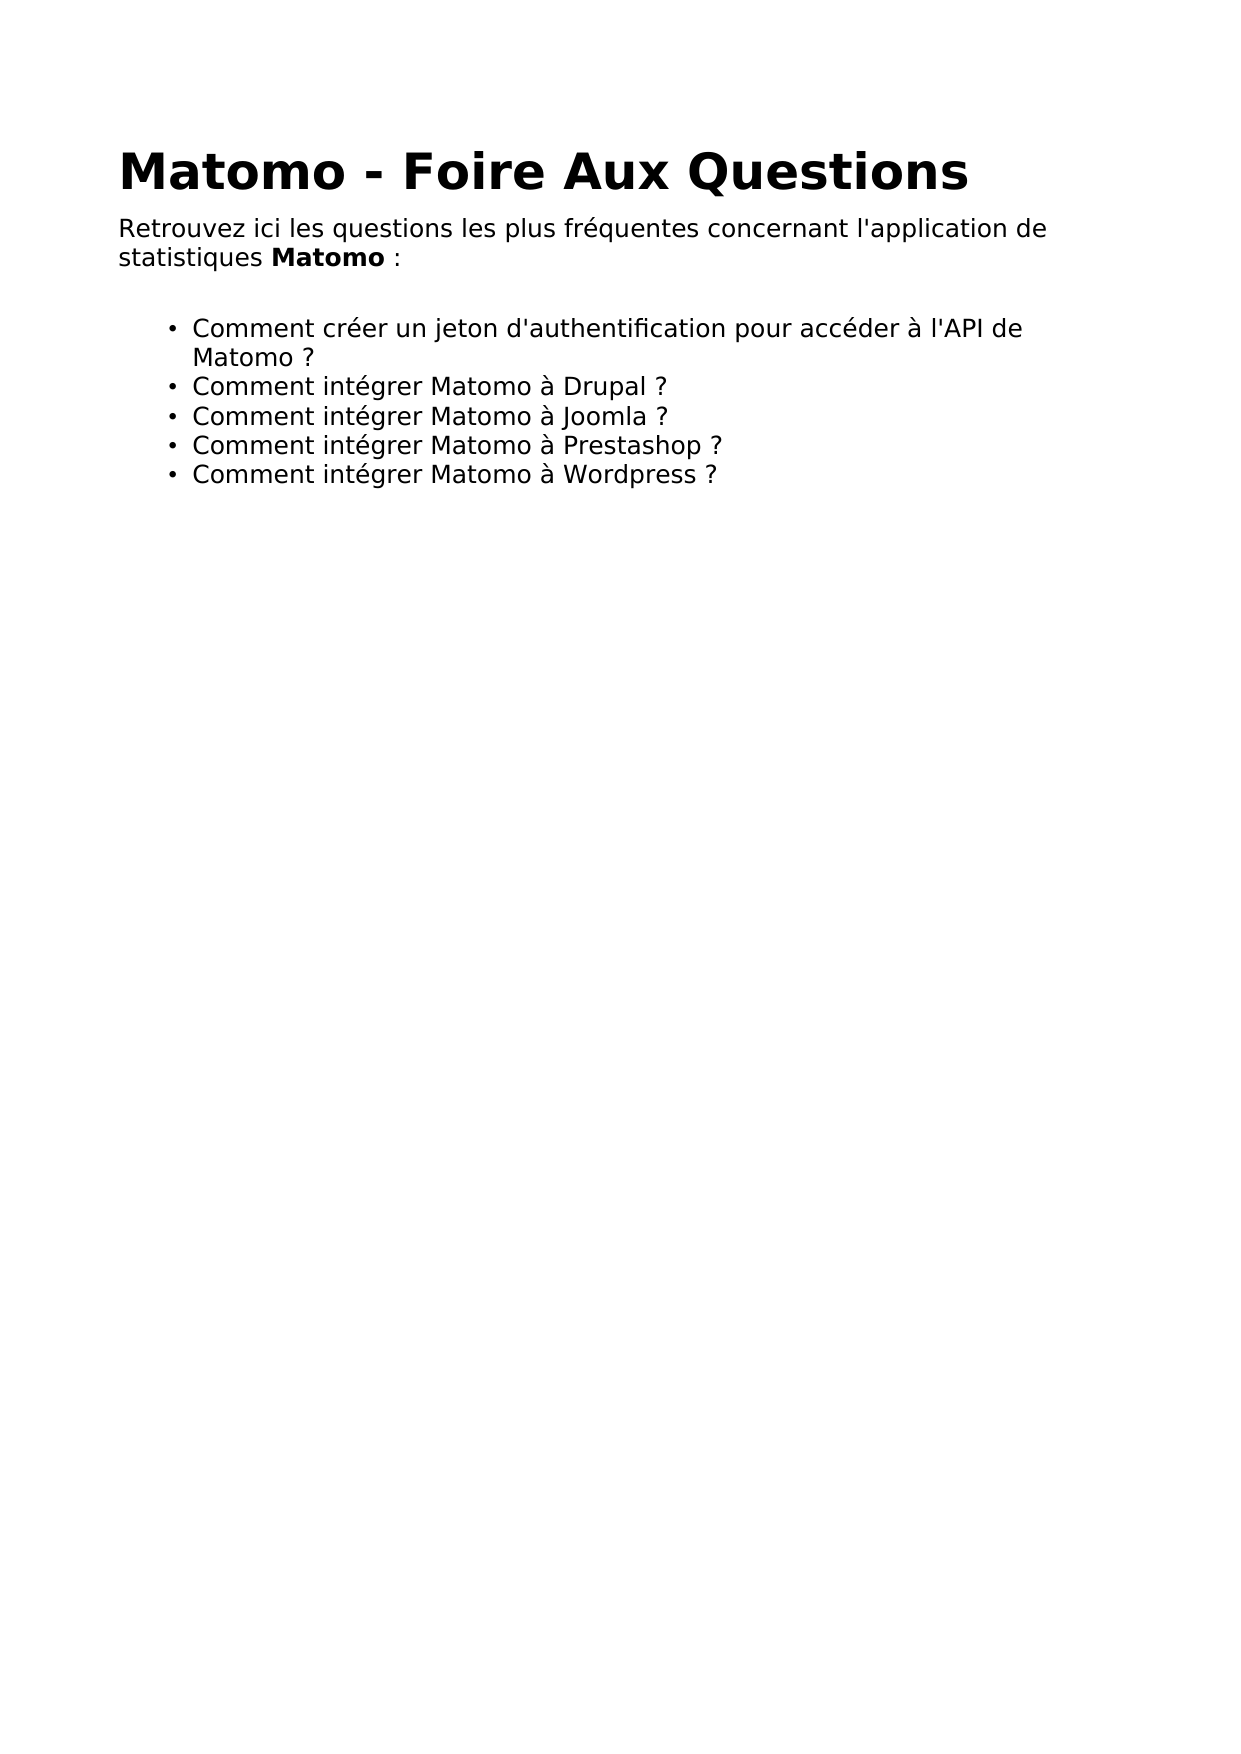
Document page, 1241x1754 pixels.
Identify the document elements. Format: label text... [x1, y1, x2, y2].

subtitle Matomo - Foire Aux Questions [118, 143, 1122, 201]
list Comment intégrer Matomo à Prestashop ? [177, 431, 1122, 460]
list Comment intégrer Matomo à Wordpress ? [177, 460, 1122, 489]
list Comment intégrer Matomo à Joomla ? [177, 402, 1122, 431]
list Comment intégrer Matomo à Drupal ? [177, 372, 1122, 402]
text Retrouvez ici les questions les plus fréquentes concernant l'application de statistiques Matomo : [118, 214, 1122, 272]
list Comment créer un jeton d'authentification pour accéder à l'API de Matomo ? [177, 314, 1122, 372]
